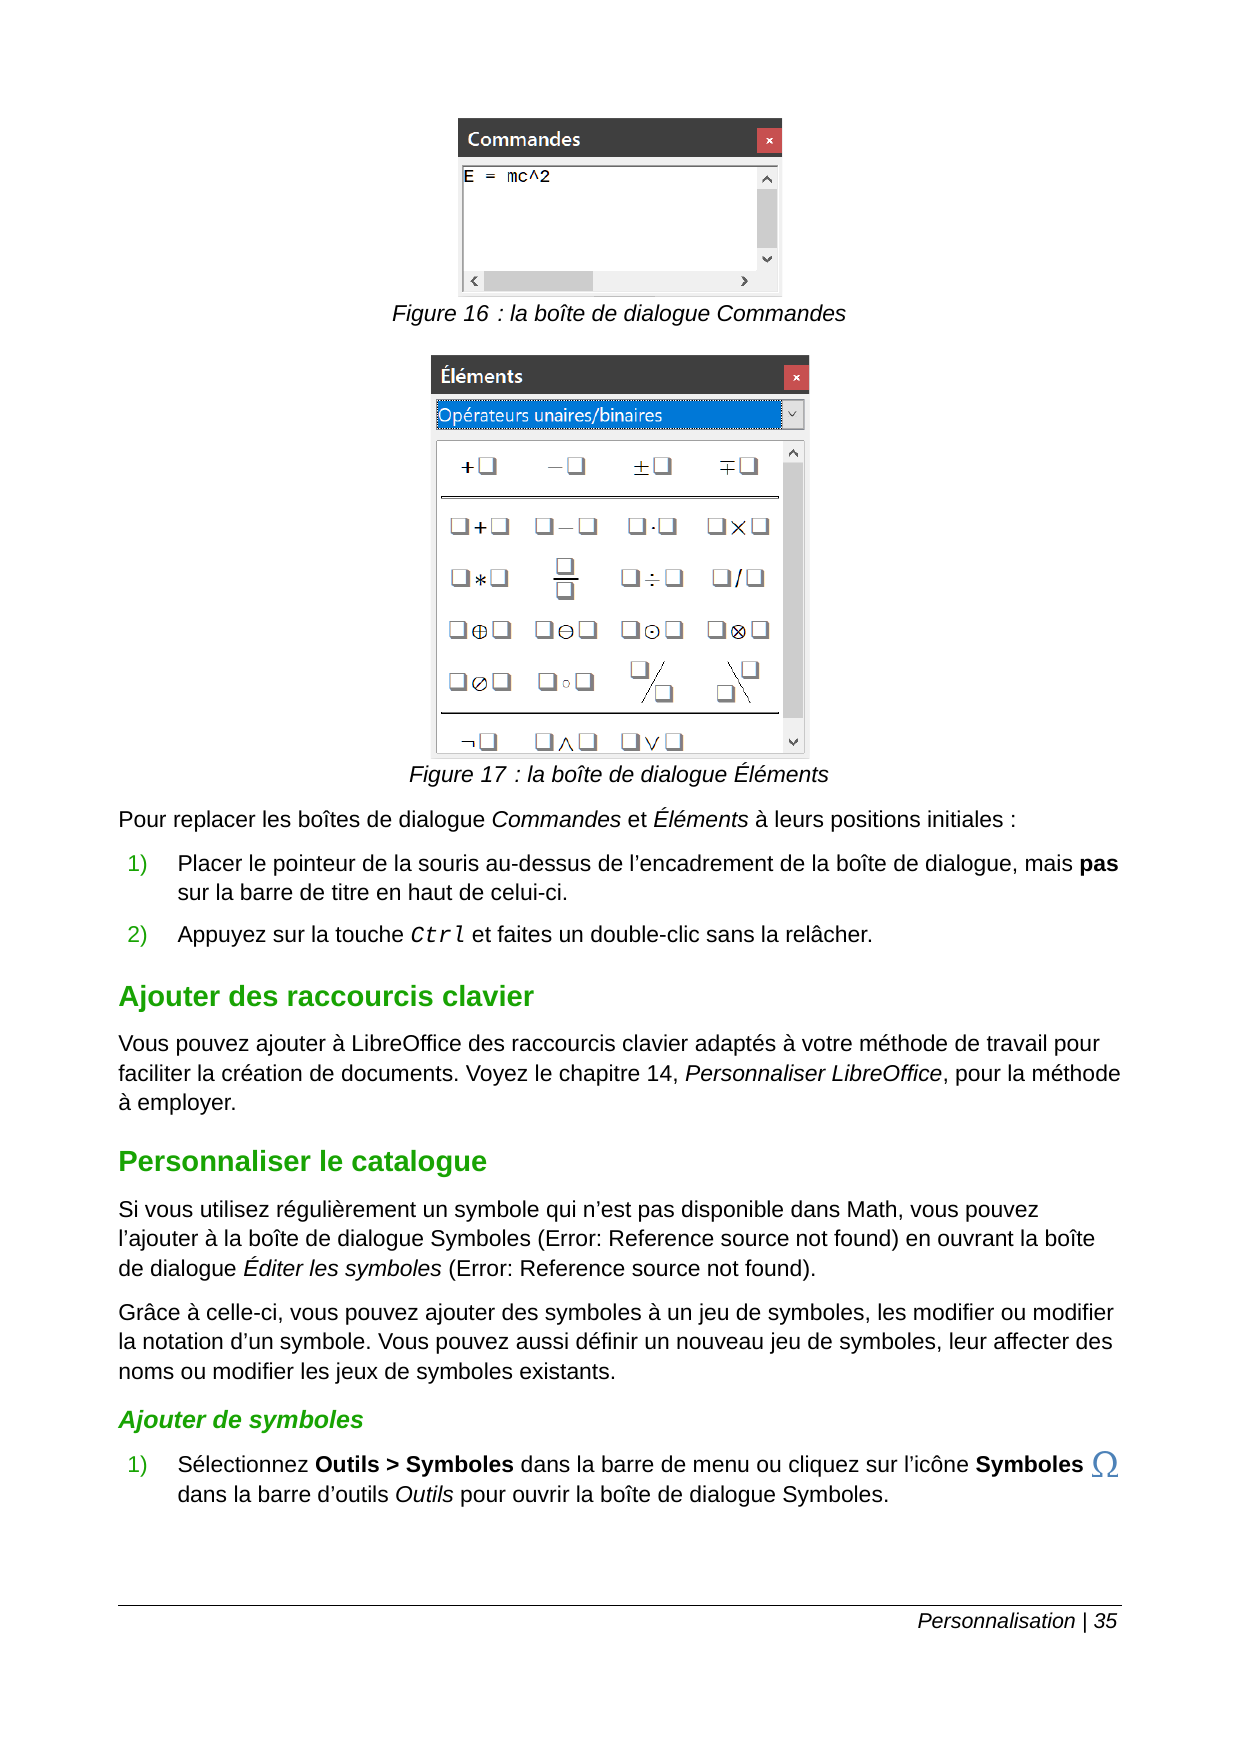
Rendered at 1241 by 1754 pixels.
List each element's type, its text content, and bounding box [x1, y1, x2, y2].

picture [430, 355, 810, 759]
list Placer le pointeur de la souris au-dessus de l’encadrement de la boîte de dialogue, mais pas sur la barre de titre en haut de celui-ci. [148, 847, 1122, 906]
subtitle Ajouter des raccourcis clavier [118, 979, 1122, 1012]
list Appuyez sur la touche Ctrl et faites un double-clic sans la relâcher. [148, 920, 1122, 949]
text Si vous utilisez régulièrement un symbole qui n’est pas disponible dans Math, vous pouvez l’ajouter à la boîte de dialogue Symboles (Erreur : source de la référence non trouvée) en ouvrant la boîte de dialogue Éditer les symboles (Erreur : source de la référence non trouvée). [118, 1193, 1122, 1281]
text Pour replacer les boîtes de dialogue Commandes et Éléments à leurs positions initiales : [118, 802, 1122, 832]
text Vous pouvez ajouter à LibreOffice des raccourcis clavier adaptés à votre méthode de travail pour faciliter la création de documents. Voyez le chapitre 14, Personnaliser LibreOffice, pour la méthode à employer. [118, 1027, 1122, 1115]
text Figure 17 : la boîte de dialogue Éléments [118, 758, 1122, 788]
list Sélectionnez Outils > Symboles dans la barre de menu ou cliquez sur l’icône Symboles dans la barre d’outils Outils pour ouvrir la boîte de dialogue Symboles. [148, 1449, 1122, 1508]
picture [1090, 1448, 1120, 1479]
text Figure 16 : la boîte de dialogue Commandes [118, 296, 1122, 326]
subtitle Ajouter de symboles [118, 1404, 1122, 1434]
text Grâce à celle-ci, vous pouvez ajouter des symboles à un jeu de symboles, les modifier ou modifier la notation d’un symbole. Vous pouvez aussi définir un nouveau jeu de symboles, leur affecter des noms ou modifier les jeux de symboles existants. [118, 1296, 1122, 1384]
subtitle Personnaliser le catalogue [118, 1144, 1122, 1178]
picture [458, 118, 783, 297]
